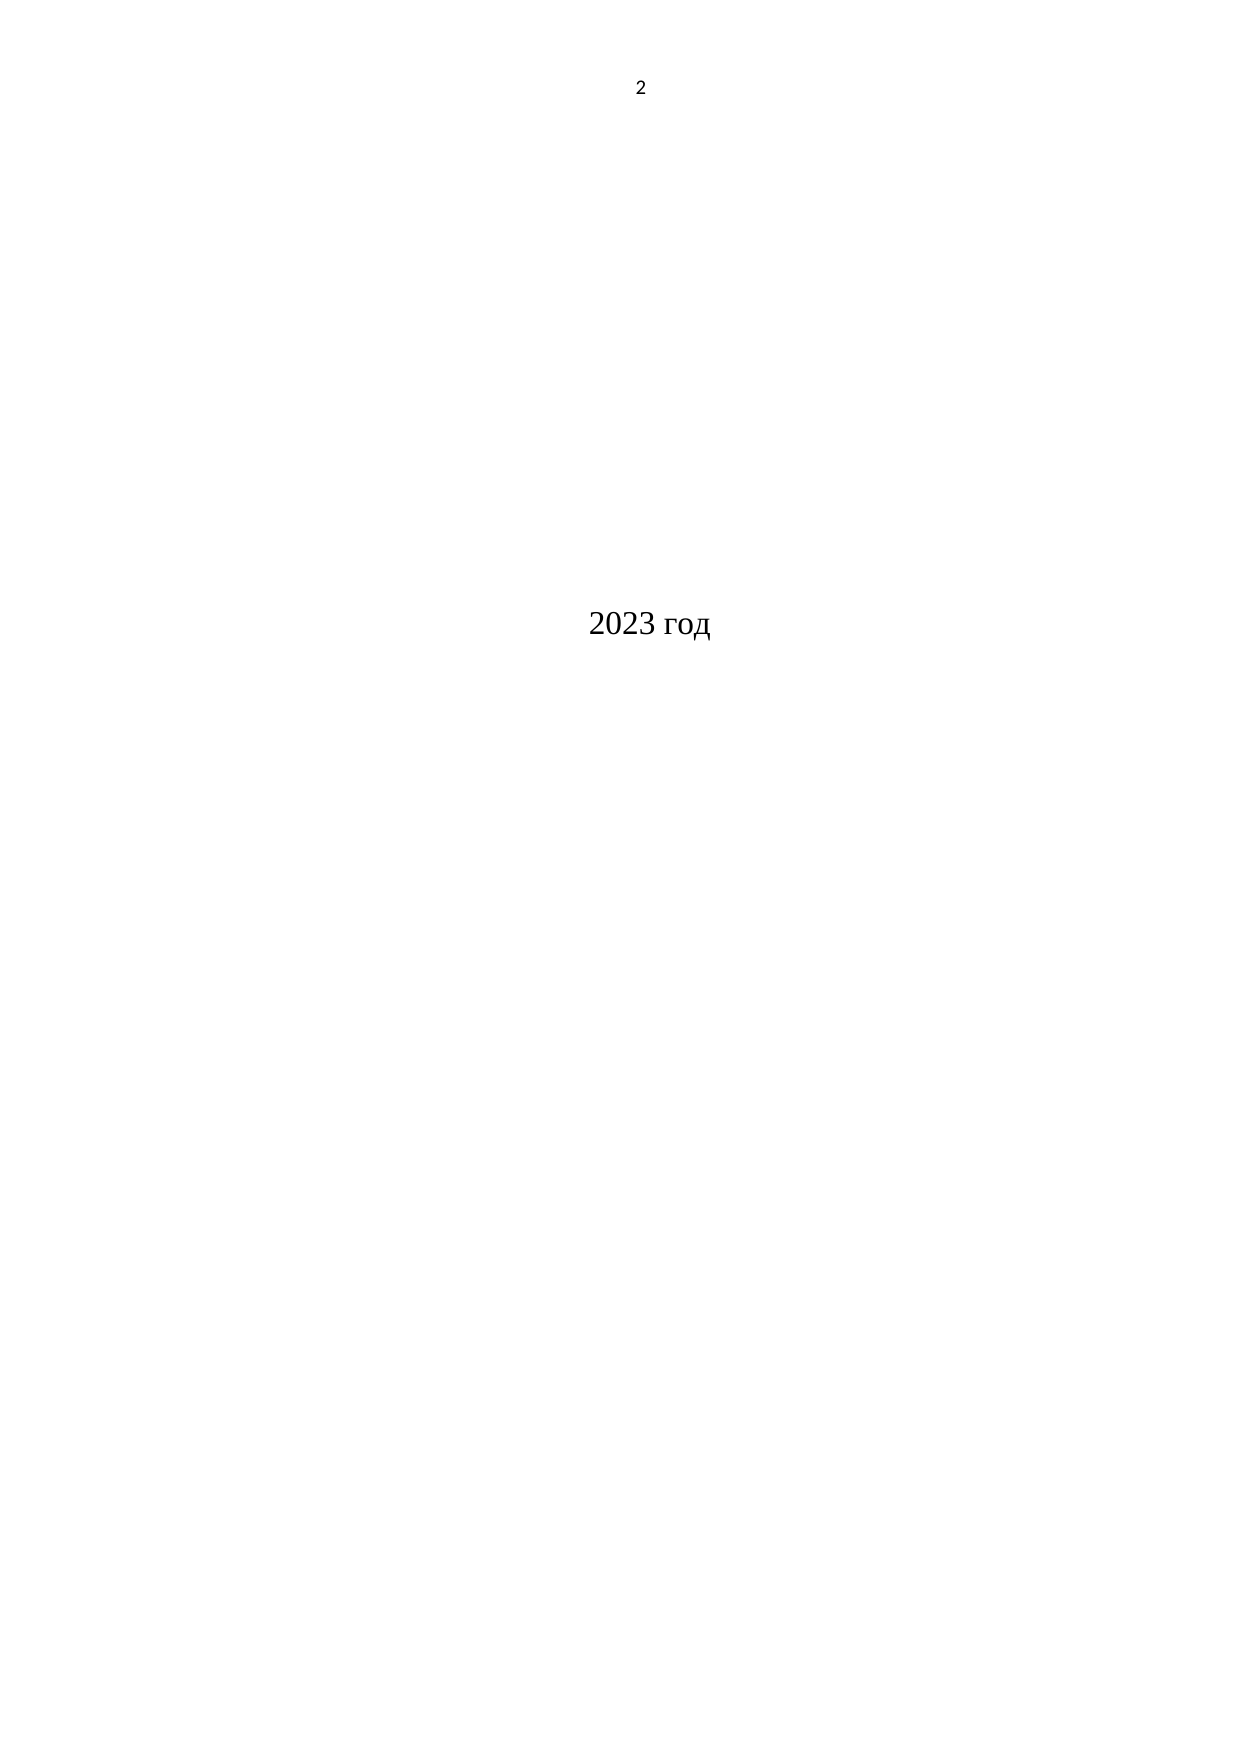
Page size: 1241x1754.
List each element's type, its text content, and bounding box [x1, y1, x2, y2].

text 2023 год [177, 603, 1122, 641]
